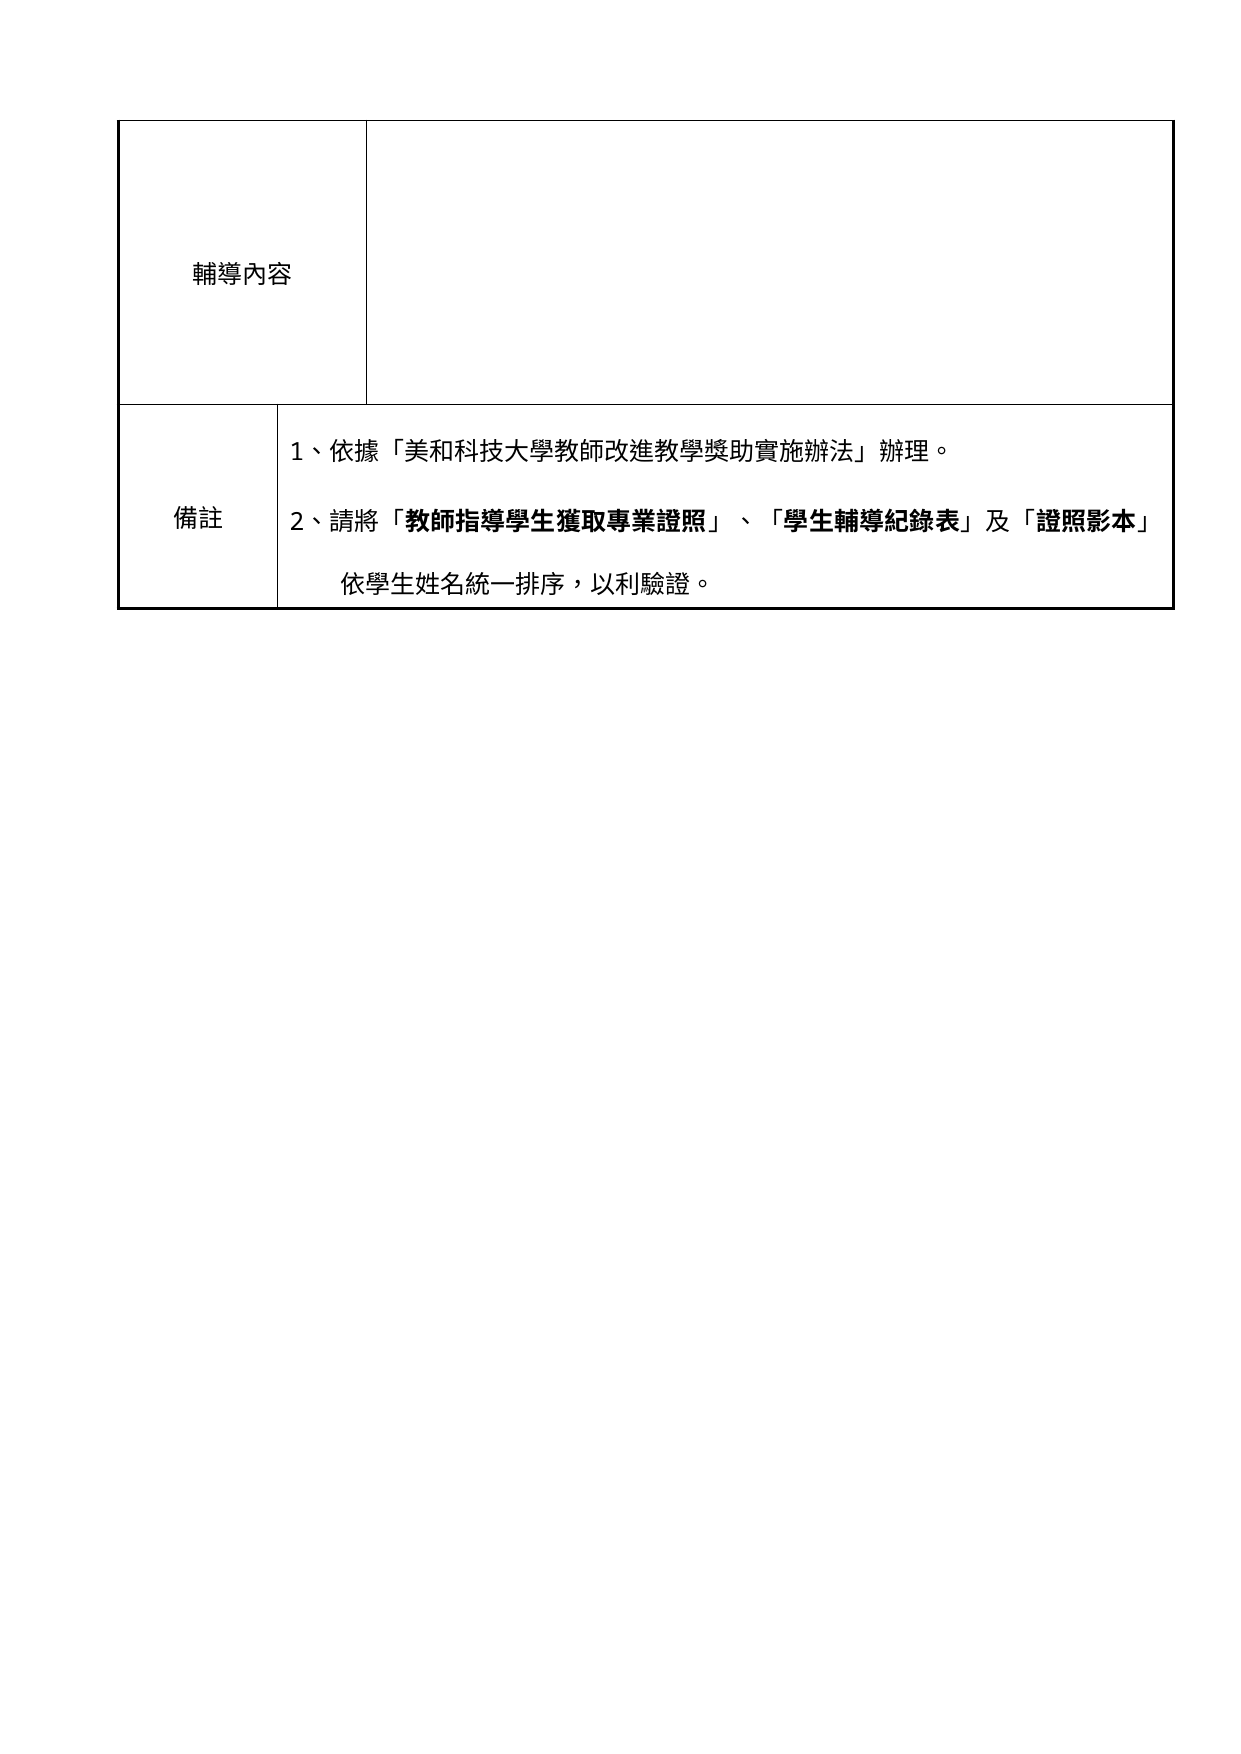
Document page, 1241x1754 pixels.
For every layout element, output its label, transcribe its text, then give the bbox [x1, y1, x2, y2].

table_cell [367, 121, 1172, 403]
table_cell 備註 [120, 405, 277, 607]
table_cell 依據「美和科技大學教師改進教學獎助實施辦法」辦理。 請將「教師指導學生獲取專業證照」、「學生輔導紀錄表」及「證照影本」依學生姓名統一排序，以利驗證。 [278, 405, 1172, 607]
table_cell 輔導內容 [120, 121, 366, 403]
